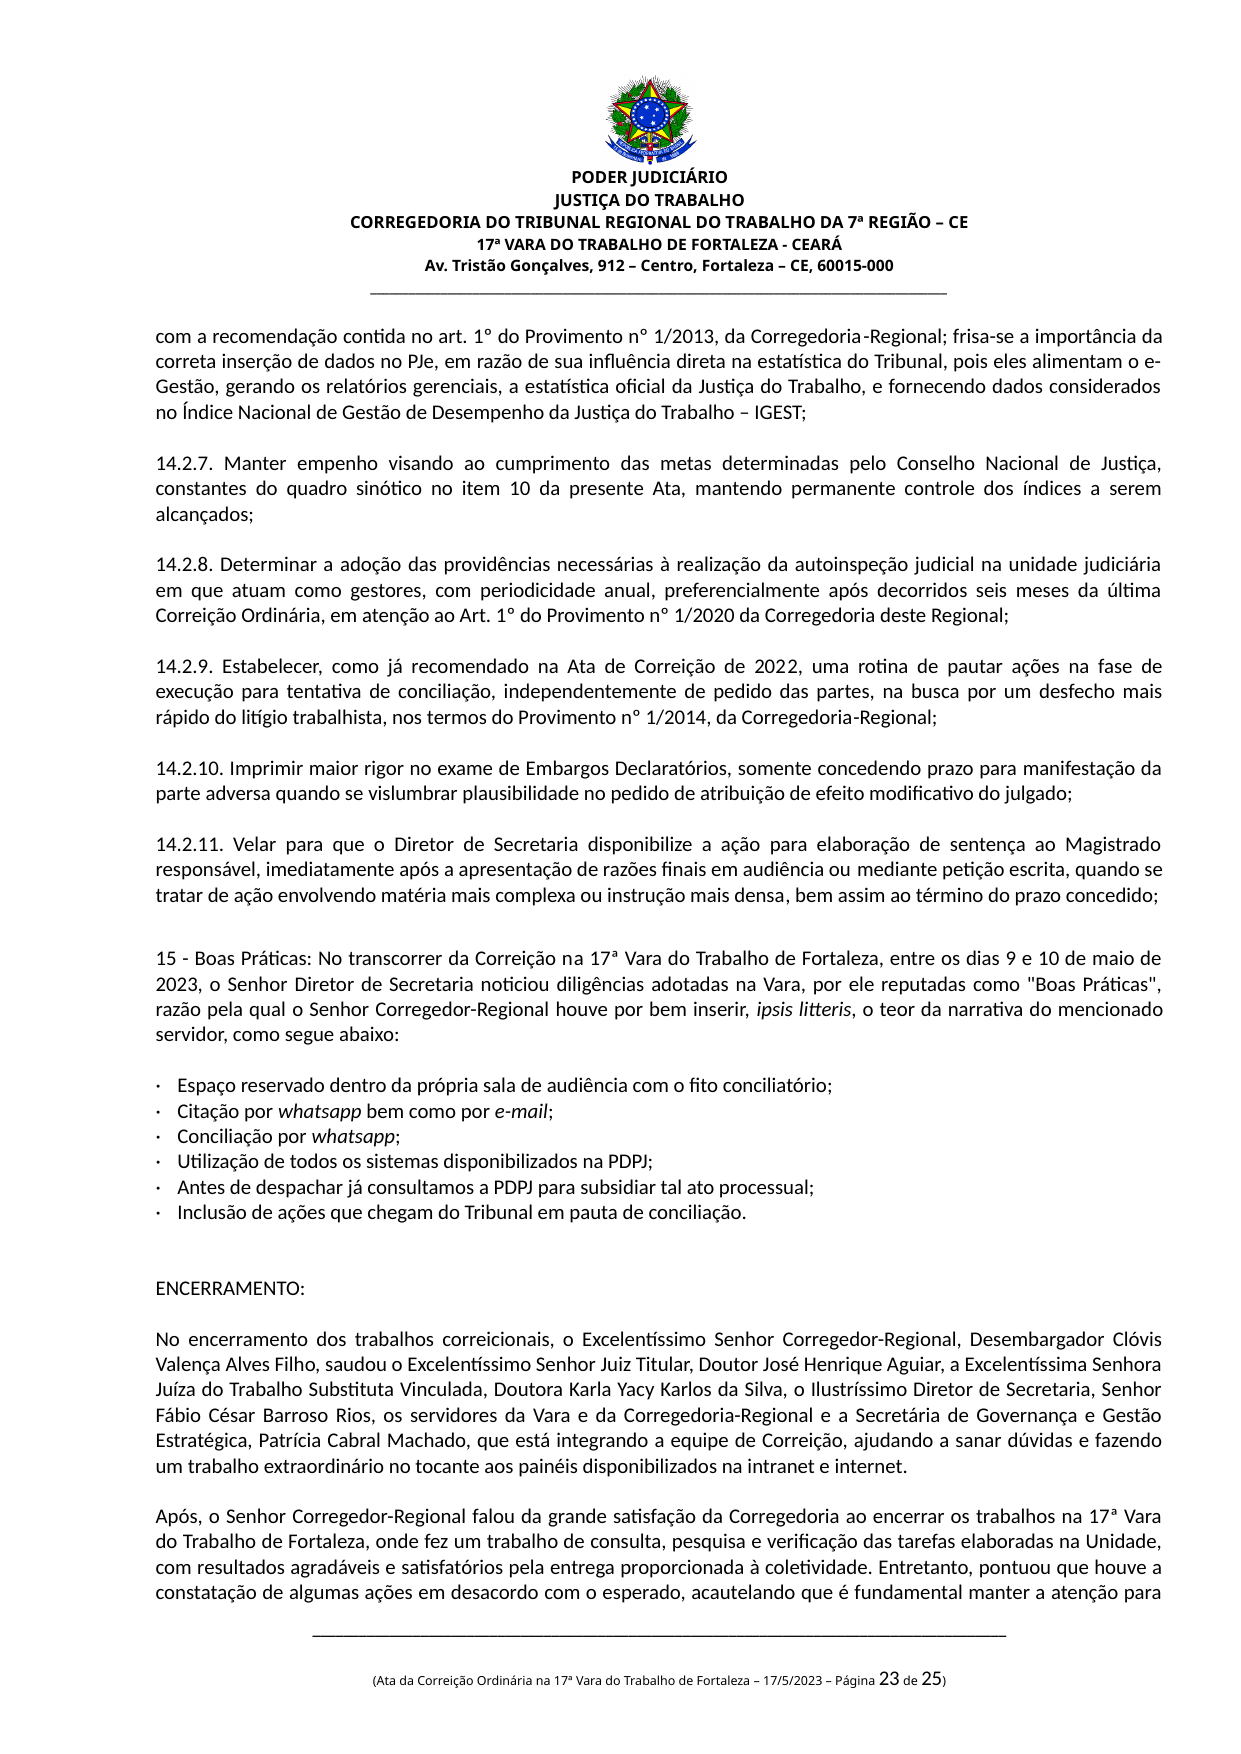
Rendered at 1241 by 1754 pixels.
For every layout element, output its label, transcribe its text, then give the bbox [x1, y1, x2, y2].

subtitle · Antes de despachar já consultamos a PDPJ para subsidiar tal ato processual; [155, 1174, 1163, 1199]
subtitle 14.2.7. Manter empenho visando ao cumprimento das metas determinadas pelo Conselho Nacional de Justiça, constantes do quadro sinótico no item 10 da presente Ata, mantendo permanente controle dos índices a serem alcançados; [155, 450, 1163, 526]
subtitle · Utilização de todos os sistemas disponibilizados na PDPJ; [155, 1149, 1163, 1174]
subtitle 14.2.9. Estabelecer, como já recomendado na Ata de Correição de 2022, uma rotina de pautar ações na fase de execução para tentativa de conciliação, independentemente de pedido das partes, na busca por um desfecho mais rápido do litígio trabalhista, nos termos do Provimento nº 1/2014, da Corregedoria-Regional; [155, 653, 1163, 729]
subtitle 15 - Boas Práticas: No transcorrer da Correição na 17ª Vara do Trabalho de Fortaleza, entre os dias 9 e 10 de maio de 2023, o Senhor Diretor de Secretaria noticiou diligências adotadas na Vara, por ele reputadas como "Boas Práticas", razão pela qual o Senhor Corregedor-Regional houve por bem inserir, ipsis litteris, o teor da narrativa do mencionado servidor, como segue abaixo: [155, 945, 1163, 1047]
subtitle 14.2.10. Imprimir maior rigor no exame de Embargos Declaratórios, somente concedendo prazo para manifestação da parte adversa quando se vislumbrar plausibilidade no pedido de atribuição de efeito modificativo do julgado; [155, 755, 1163, 806]
subtitle · Citação por whatsapp bem como por e-mail; [155, 1098, 1163, 1123]
subtitle 14.2.8. Determinar a adoção das providências necessárias à realização da autoinspeção judicial na unidade judiciária em que atuam como gestores, com periodicidade anual, preferencialmente após decorridos seis meses da última Correição Ordinária, em atenção ao Art. 1º do Provimento nº 1/2020 da Corregedoria deste Regional; [155, 552, 1163, 628]
subtitle Após, o Senhor Corregedor-Regional falou da grande satisfação da Corregedoria ao encerrar os trabalhos na 17ª Vara do Trabalho de Fortaleza, onde fez um trabalho de consulta, pesquisa e verificação das tarefas elaboradas na Unidade, com resultados agradáveis e satisfatórios pela entrega proporcionada à coletividade. Entretanto, pontuou que houve a constatação de algumas ações em desacordo com o esperado, acautelando que é fundamental manter a atenção para [155, 1503, 1163, 1605]
subtitle · Espaço reservado dentro da própria sala de audiência com o fito conciliatório; [155, 1072, 1163, 1098]
picture [600, 73, 699, 166]
subtitle · Inclusão de ações que chegam do Tribunal em pauta de conciliação. [155, 1199, 1163, 1225]
subtitle No encerramento dos trabalhos correicionais, o Excelentíssimo Senhor Corregedor-Regional, Desembargador Clóvis Valença Alves Filho, saudou o Excelentíssimo Senhor Juiz Titular, Doutor José Henrique Aguiar, a Excelentíssima Senhora Juíza do Trabalho Substituta Vinculada, Doutora Karla Yacy Karlos da Silva, o Ilustríssimo Diretor de Secretaria, Senhor Fábio César Barroso Rios, os servidores da Vara e da Corregedoria-Regional e a Secretária de Governança e Gestão Estratégica, Patrícia Cabral Machado, que está integrando a equipe de Correição, ajudando a sanar dúvidas e fazendo um trabalho extraordinário no tocante aos painéis disponibilizados na intranet e internet. [155, 1326, 1163, 1478]
subtitle ENCERRAMENTO: [155, 1275, 1163, 1301]
subtitle · Conciliação por whatsapp; [155, 1123, 1163, 1149]
subtitle com a recomendação contida no art. 1º do Provimento nº 1/2013, da Corregedoria-Regional; frisa-se a importância da correta inserção de dados no PJe, em razão de sua influência direta na estatística do Tribunal, pois eles alimentam o e-Gestão, gerando os relatórios gerenciais, a estatística oficial da Justiça do Trabalho, e fornecendo dados considerados no Índice Nacional de Gestão de Desempenho da Justiça do Trabalho – IGEST; [155, 323, 1163, 424]
subtitle 14.2.11. Velar para que o Diretor de Secretaria disponibilize a ação para elaboração de sentença ao Magistrado responsável, imediatamente após a apresentação de razões finais em audiência ou mediante petição escrita, quando se tratar de ação envolvendo matéria mais complexa ou instrução mais densa, bem assim ao término do prazo concedido; [155, 831, 1163, 907]
